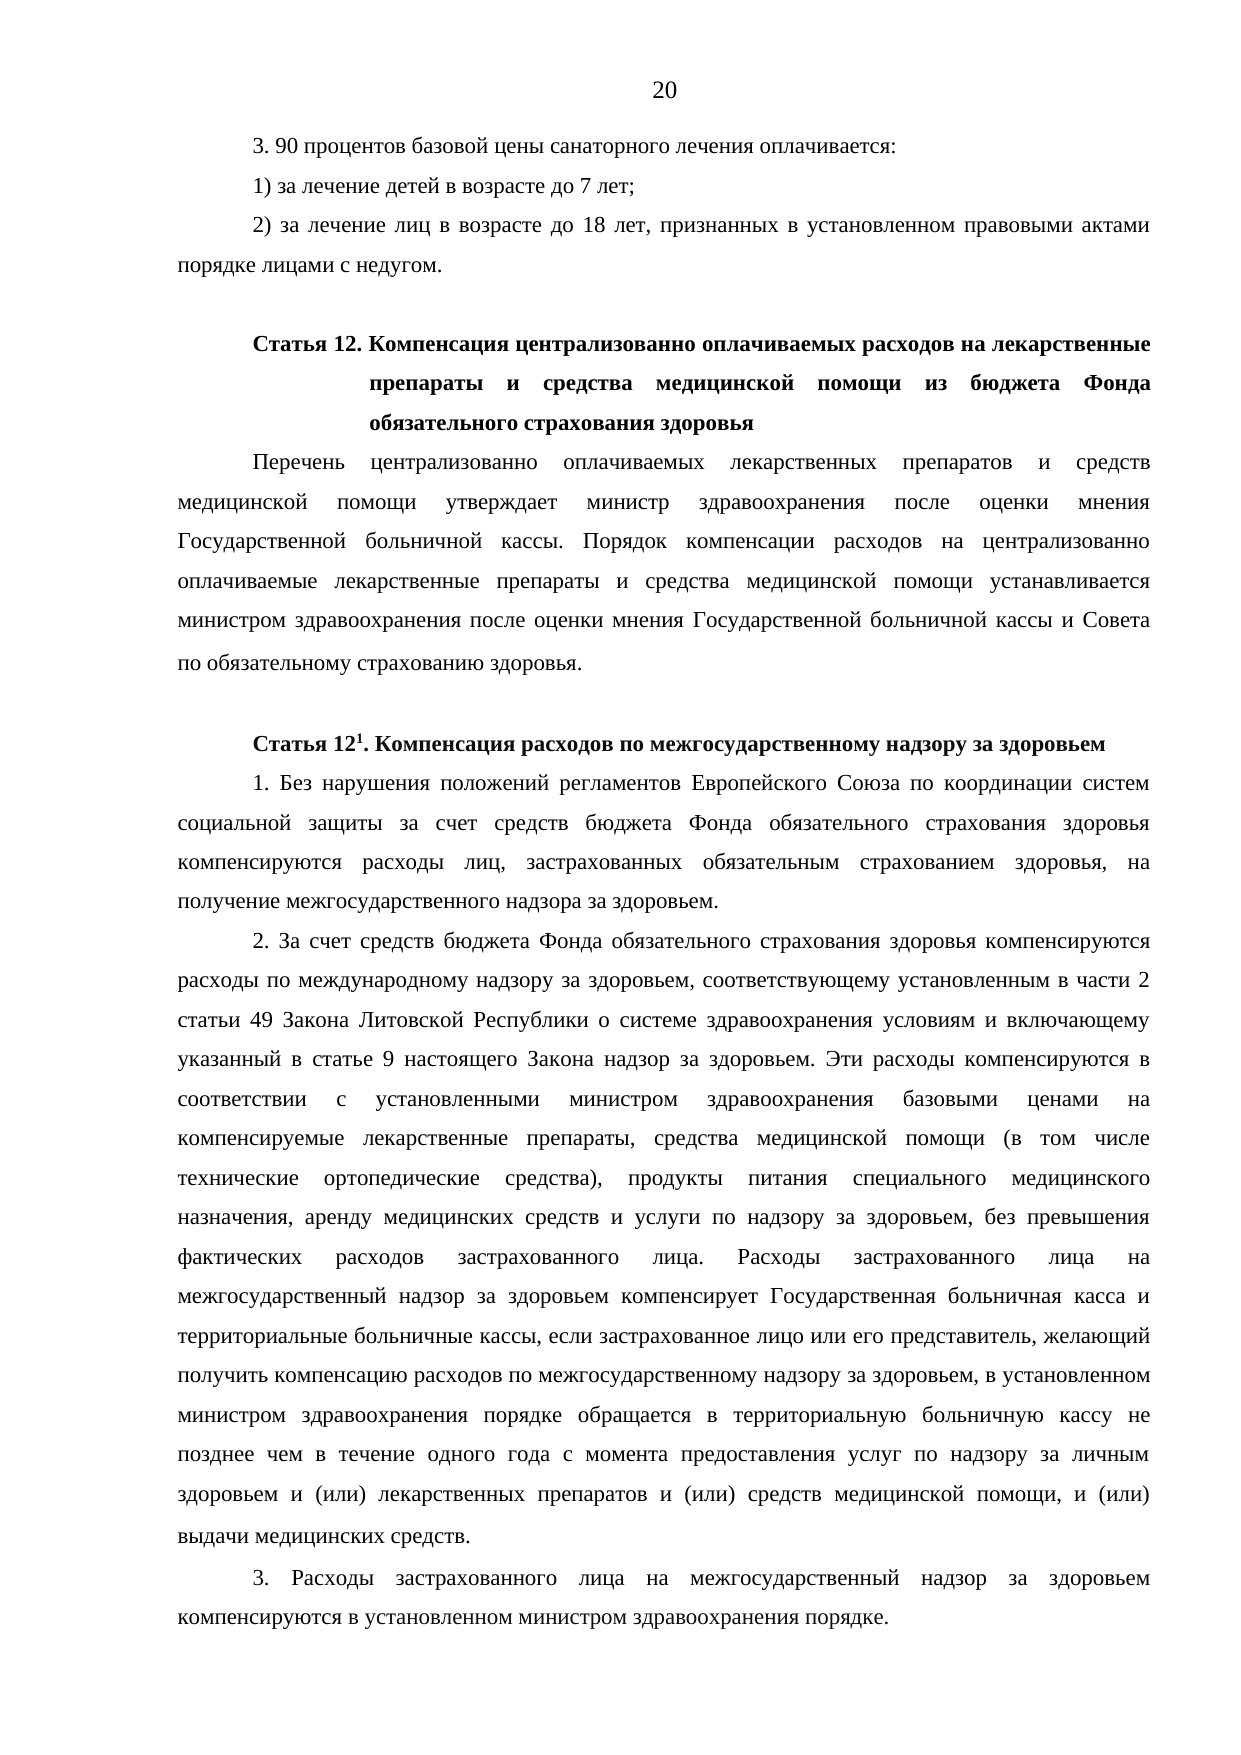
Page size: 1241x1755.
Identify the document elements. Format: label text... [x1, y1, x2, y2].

text Статья 121. Компенсация расходов по межгосударственному надзору за здоровьем [177, 729, 1152, 756]
text 2. За счет средств бюджета Фонда обязательного страхования здоровья компенсируются расходы по международному надзору за здоровьем, соответствующему установленным в части 2 статьи 49 Закона Литовской Республики о системе здравоохранения условиям и включающему указанный в статье 9 настоящего Закона надзор за здоровьем. Эти расходы компенсируются в соответствии с установленными министром здравоохранения базовыми ценами на компенсируемые лекарственные препараты, средства медицинской помощи (в том числе технические ортопедические средства), продукты питания специального медицинского назначения, аренду медицинских средств и услуги по надзору за здоровьем, без превышения фактических расходов застрахованного лица. Расходы застрахованного лица на межгосударственный надзор за здоровьем компенсирует Государственная больничная касса и территориальные больничные кассы, если застрахованное лицо или его представитель, желающий получить компенсацию расходов по межгосударственному надзору за здоровьем, в установленном министром здравоохранения порядке обращается в территориальную больничную кассу не позднее чем в течение одного года с момента предоставления услуг по надзору за личным здоровьем и (или) лекарственных препаратов и (или) средств медицинской помощи, и (или) выдачи медицинских средств. [177, 927, 1152, 1549]
text 1) за лечение детей в возрасте до 7 лет; [177, 172, 1152, 198]
text 1. Без нарушения положений регламентов Европейского Союза по координации систем социальной защиты за счет средств бюджета Фонда обязательного страхования здоровья компенсируются расходы лиц, застрахованных обязательным страхованием здоровья, на получение межгосударственного надзора за здоровьем. [177, 769, 1152, 914]
text Статья 12. Компенсация централизованно оплачиваемых расходов на лекарственные препараты и средства медицинской помощи из бюджета Фонда обязательного страхования здоровья [252, 330, 1152, 435]
text 2) за лечение лиц в возрасте до 18 лет, признанных в установленном правовыми актами порядке лицами с недугом. [177, 211, 1152, 277]
text 3. Расходы застрахованного лица на межгосударственный надзор за здоровьем компенсируются в установленном министром здравоохранения порядке. [177, 1563, 1152, 1629]
text Перечень централизованно оплачиваемых лекарственных препаратов и средств медицинской помощи утверждает министр здравоохранения после оценки мнения Государственной больничной кассы. Порядок компенсации расходов на централизованно оплачиваемые лекарственные препараты и средства медицинской помощи устанавливается министром здравоохранения после оценки мнения Государственной больничной кассы и Совета по обязательному страхованию здоровья. [177, 448, 1152, 676]
text 3. 90 процентов базовой цены санаторного лечения оплачивается: [177, 132, 1152, 159]
